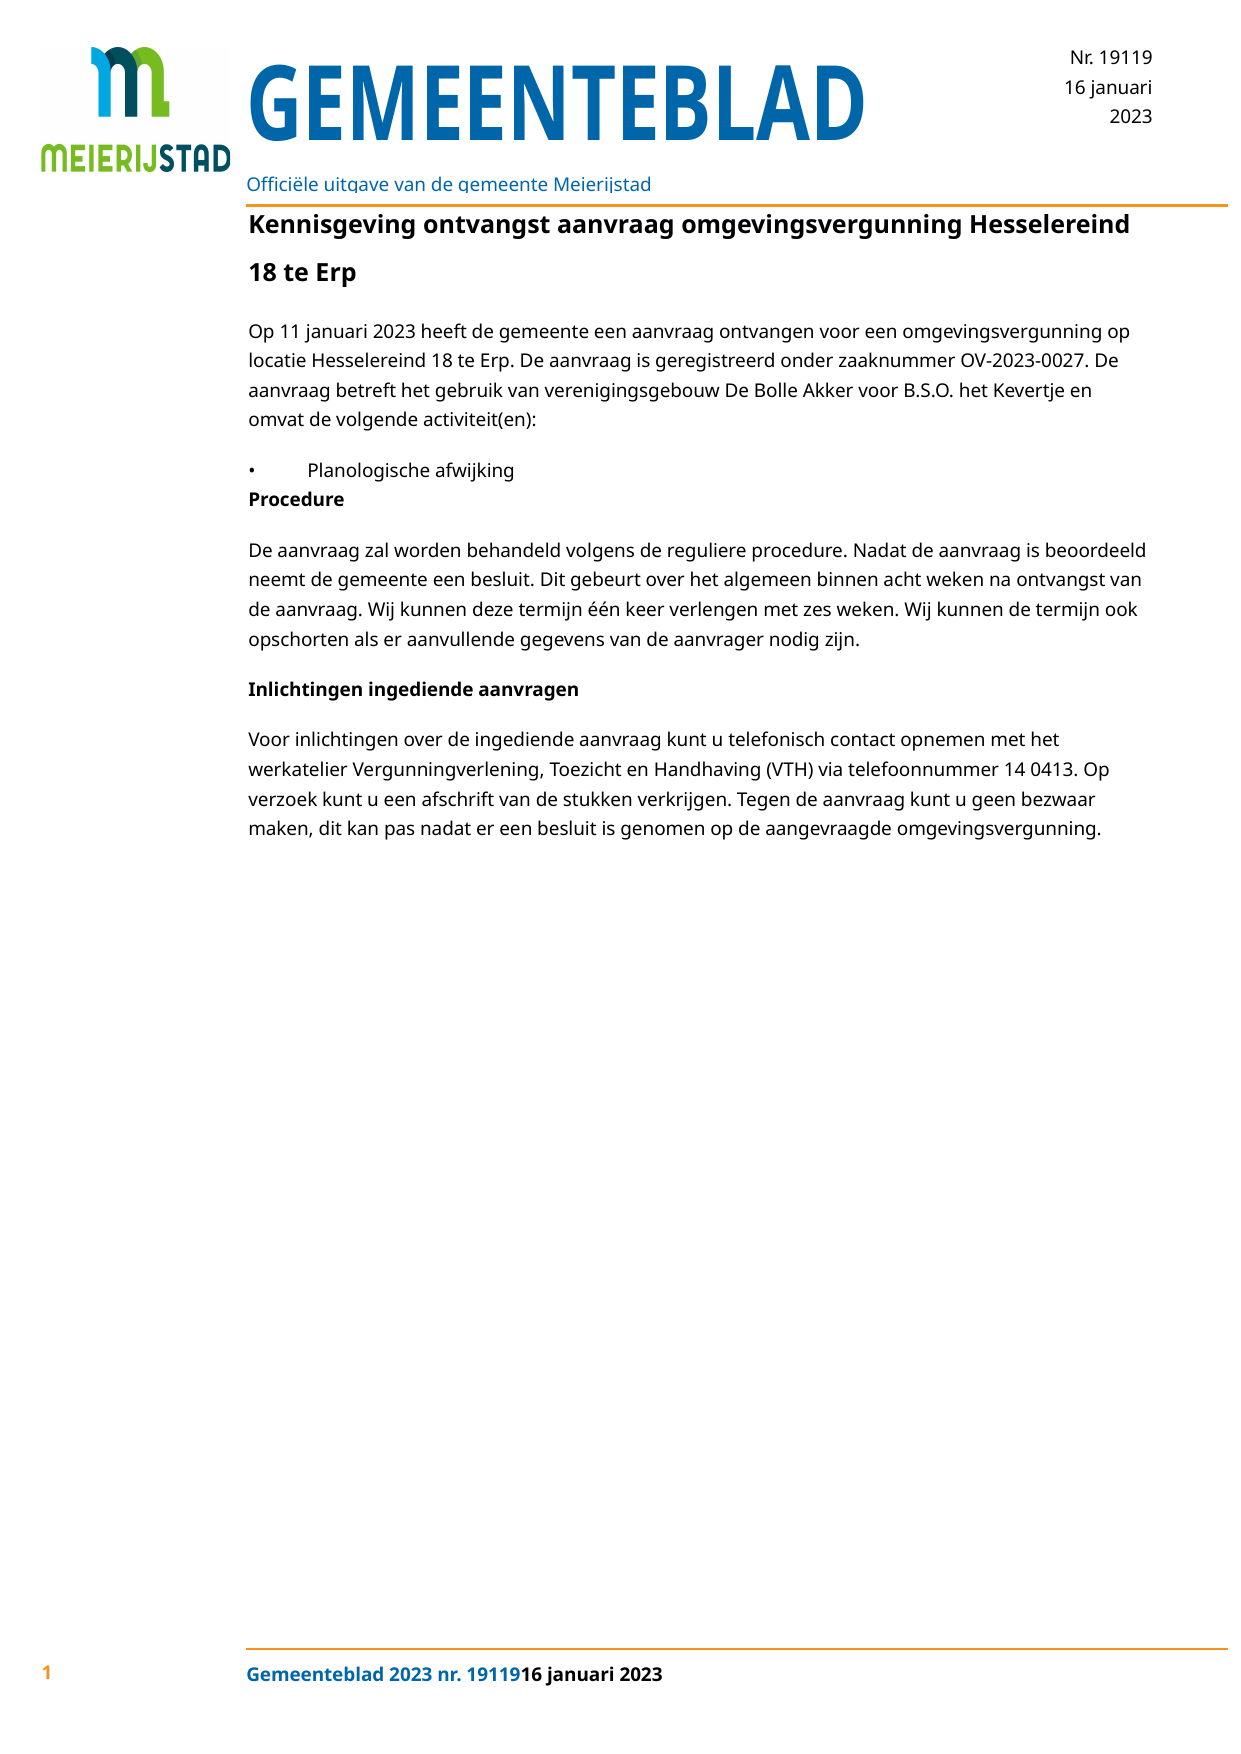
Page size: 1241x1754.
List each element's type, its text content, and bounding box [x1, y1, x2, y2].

text Kennisgeving ontvangst aanvraag omgevingsvergunning Hesselereind 18 te Erp [248, 207, 1152, 288]
text De aanvraag zal worden behandeld volgens de reguliere procedure. Nadat de aanvraag is beoordeeld neemt de gemeente een besluit. Dit gebeurt over het algemeen binnen acht weken na ontvangst van de aanvraag. Wij kunnen deze termijn één keer verlengen met zes weken. Wij kunnen de termijn ook opschorten als er aanvullende gegevens van de aanvrager nodig zijn. [248, 537, 1152, 652]
text Inlichtingen ingediende aanvragen [248, 676, 1152, 702]
text Op 11 januari 2023 heeft de gemeente een aanvraag ontvangen voor een omgevingsvergunning op locatie Hesselereind 18 te Erp. De aanvraag is geregistreerd onder zaaknummer OV-2023-0027. De aanvraag betreft het gebruik van verenigingsgebouw De Bolle Akker voor B.S.O. het Kevertje en omvat de volgende activiteit(en): [248, 318, 1152, 432]
picture [41, 47, 231, 172]
list Planologische afwijking [248, 457, 1152, 483]
text Procedure [248, 487, 1152, 512]
text Voor inlichtingen over de ingediende aanvraag kunt u telefonisch contact opnemen met het werkatelier Vergunningverlening, Toezicht en Handhaving (VTH) via telefoonnummer 14 0413. Op verzoek kunt u een afschrift van de stukken verkrijgen. Tegen de aanvraag kunt u geen bezwaar maken, dit kan pas nadat er een besluit is genomen op de aangevraagde omgevingsvergunning. [248, 727, 1152, 841]
